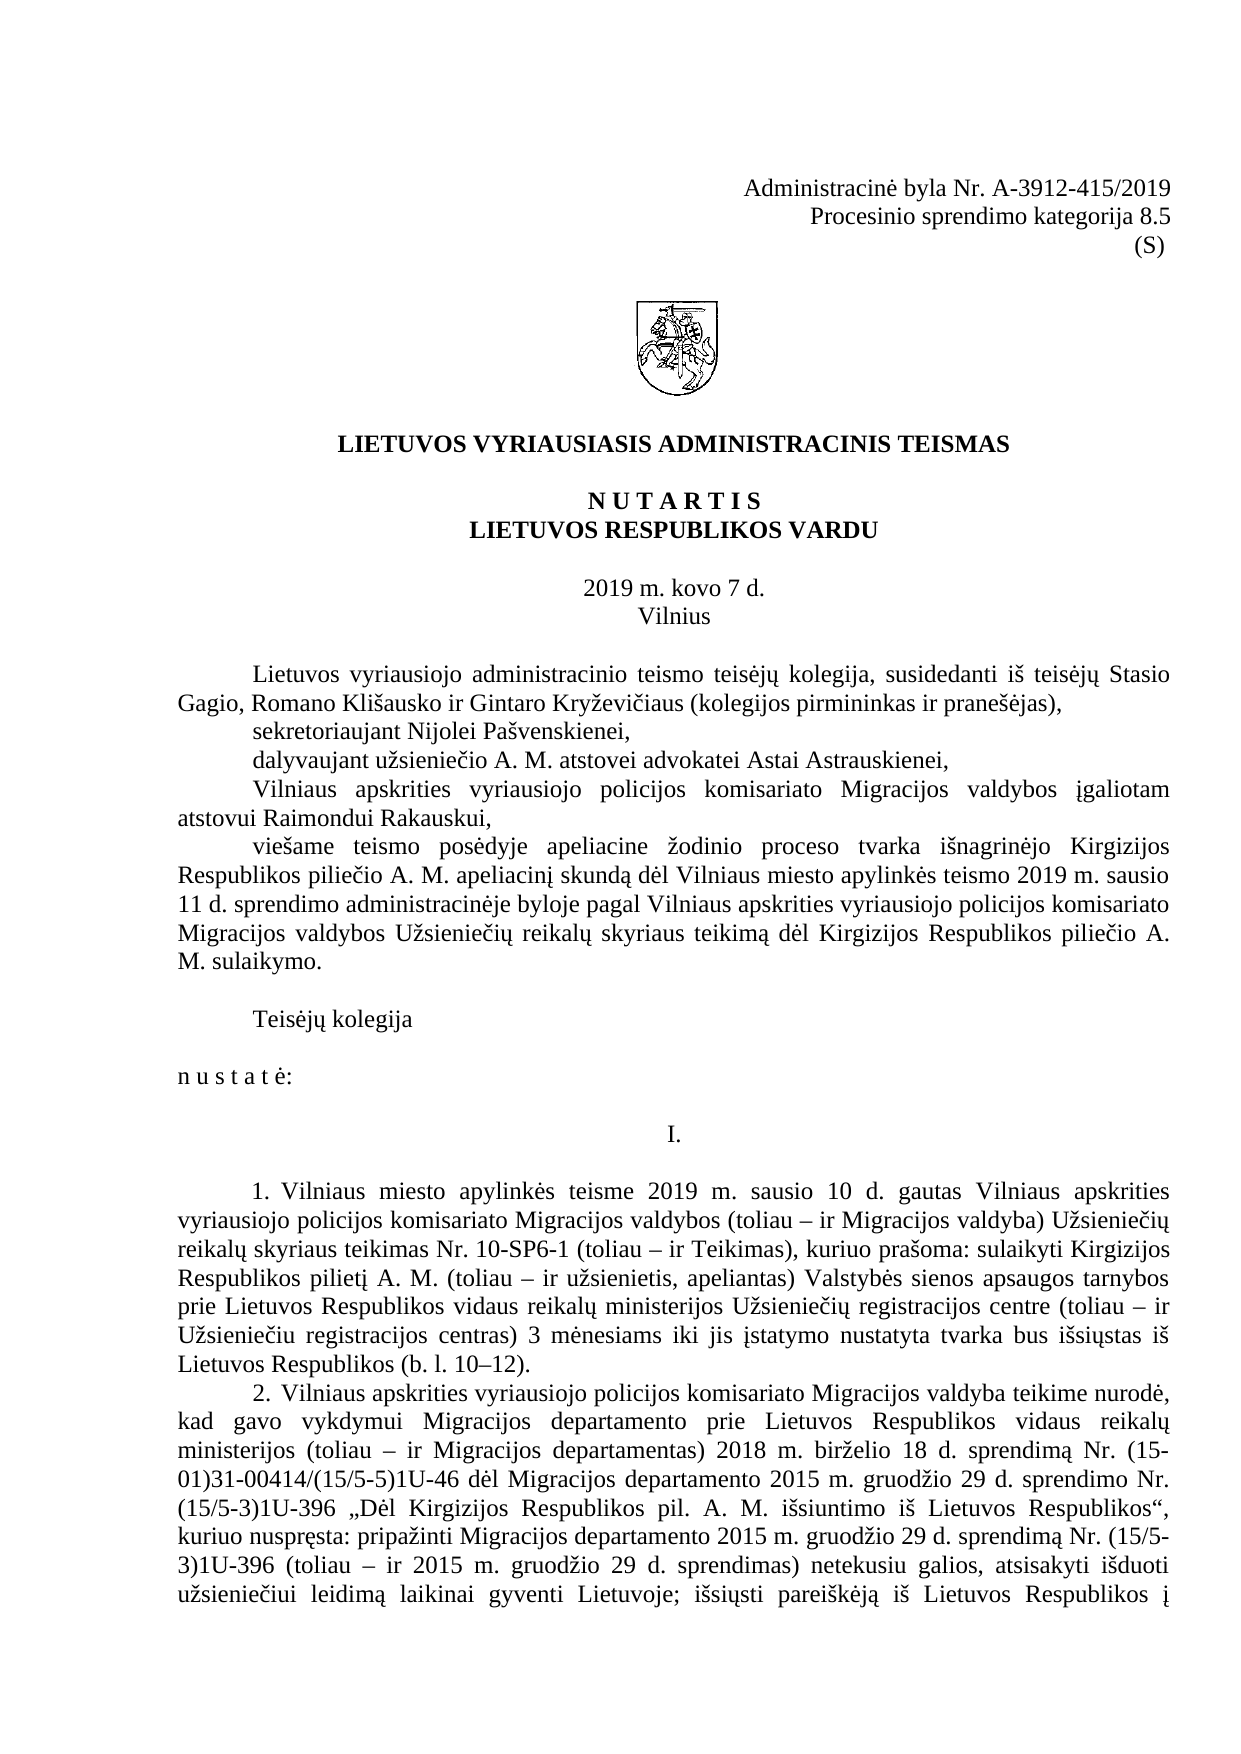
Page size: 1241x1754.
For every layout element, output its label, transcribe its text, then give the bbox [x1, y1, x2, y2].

text Procesinio sprendimo kategorija 8.5 [177, 201, 1171, 230]
text 2019 m. kovo 7 d. [177, 573, 1171, 601]
text 2. Vilniaus apskrities vyriausiojo policijos komisariato Migracijos valdyba teikime nurodė, kad gavo vykdymui Migracijos departamento prie Lietuvos Respublikos vidaus reikalų ministerijos (toliau – ir Migracijos departamentas) 2018 m. birželio 18 d. sprendimą Nr. (15-01)31-00414/(15/5-5)1U-46 dėl Migracijos departamento 2015 m. gruodžio 29 d. sprendimo Nr. (15/5-3)1U-396 „Dėl Kirgizijos Respublikos pil. A. M. išsiuntimo iš Lietuvos Respublikos“, kuriuo nuspręsta: pripažinti Migracijos departamento 2015 m. gruodžio 29 d. sprendimą Nr. (15/5-3)1U-396 (toliau – ir 2015 m. gruodžio 29 d. sprendimas) netekusiu galios, atsisakyti išduoti užsieniečiui leidimą laikinai gyventi Lietuvoje; išsiųsti pareiškėją iš Lietuvos Respublikos į [177, 1378, 1171, 1608]
text viešame teismo posėdyje apeliacine žodinio proceso tvarka išnagrinėjo Kirgizijos Respublikos piliečio A. M. apeliacinį skundą dėl Vilniaus miesto apylinkės teismo 2019 m. sausio 11 d. sprendimo administracinėje byloje pagal Vilniaus apskrities vyriausiojo policijos komisariato Migracijos valdybos Užsieniečių reikalų skyriaus teikimą dėl Kirgizijos Respublikos piliečio A. M. sulaikymo. [177, 831, 1171, 975]
text Lietuvos vyriausiojo administracinio teismo teisėjų kolegija, susidedanti iš teisėjų Stasio Gagio, Romano Klišausko ir Gintaro Kryževičiaus (kolegijos pirmininkas ir pranešėjas), [177, 659, 1171, 716]
text Vilniaus apskrities vyriausiojo policijos komisariato Migracijos valdybos įgaliotam atstovui Raimondui Rakauskui, [177, 774, 1171, 831]
text Administracinė byla Nr. A-3912-415/2019 [177, 173, 1171, 201]
text dalyvaujant užsieniečio A. M. atstovei advokatei Astai Astrauskienei, [177, 745, 1171, 774]
text N U T A R T I S [177, 486, 1171, 515]
text Teisėjų kolegija [177, 1004, 1171, 1033]
text LIETUVOS VYRIAUSIASIS ADMINISTRACINIS TEISMAS [177, 429, 1171, 458]
text n u s t a t ė: [177, 1061, 1171, 1090]
text Vilnius [177, 601, 1171, 630]
text (S) [177, 230, 1171, 259]
text sekretoriaujant Nijolei Pašvenskienei, [177, 716, 1171, 745]
text I. [177, 1119, 1171, 1148]
text 1. Vilniaus miesto apylinkės teisme 2019 m. sausio 10 d. gautas Vilniaus apskrities vyriausiojo policijos komisariato Migracijos valdybos (toliau – ir Migracijos valdyba) Užsieniečių reikalų skyriaus teikimas Nr. 10-SP6-1 (toliau – ir Teikimas), kuriuo prašoma: sulaikyti Kirgizijos Respublikos pilietį A. M. (toliau – ir užsienietis, apeliantas) Valstybės sienos apsaugos tarnybos prie Lietuvos Respublikos vidaus reikalų ministerijos Užsieniečių registracijos centre (toliau – ir Užsieniečiu registracijos centras) 3 mėnesiams iki jis įstatymo nustatyta tvarka bus išsiųstas iš Lietuvos Respublikos (b. l. 10–12). [177, 1176, 1171, 1378]
text LIETUVOS RESPUBLIKOS VARDU [177, 515, 1171, 544]
